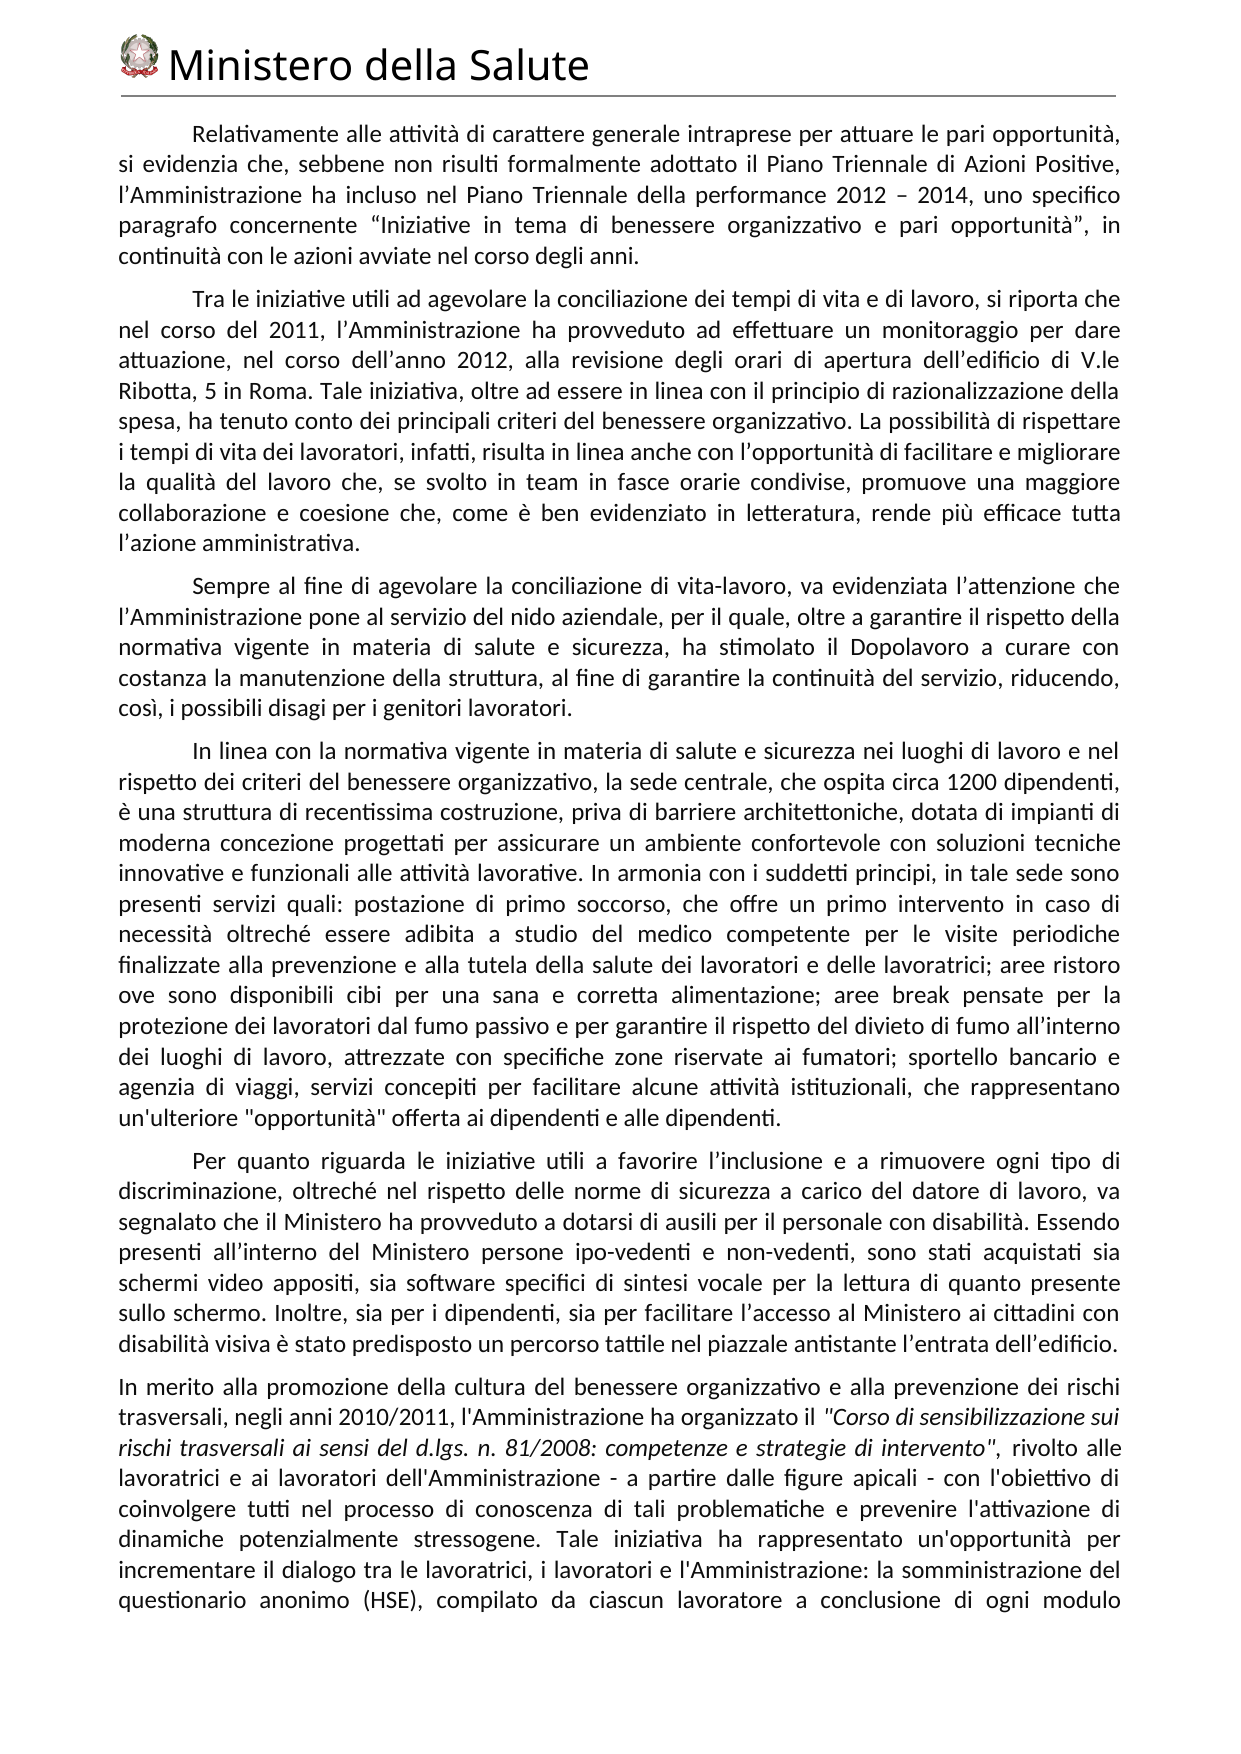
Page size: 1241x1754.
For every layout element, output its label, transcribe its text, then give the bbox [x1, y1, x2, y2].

picture [119, 32, 161, 80]
text In merito alla promozione della cultura del benessere organizzativo e alla prevenzione dei rischi trasversali, negli anni 2010/2011, l'Amministrazione ha organizzato il "Corso di sensibilizzazione sui rischi trasversali ai sensi del d.lgs. n. 81/2008: competenze e strategie di intervento", rivolto alle lavoratrici e ai lavoratori dell'Amministrazione - a partire dalle figure apicali - con l'obiettivo di coinvolgere tutti nel processo di conoscenza di tali problematiche e prevenire l'attivazione di dinamiche potenzialmente stressogene. Tale iniziativa ha rappresentato un'opportunità per incrementare il dialogo tra le lavoratrici, i lavoratori e l'Amministrazione: la somministrazione del questionario anonimo (HSE), compilato da ciascun lavoratore a conclusione di ogni modulo [118, 1371, 1122, 1615]
text Relativamente alle attività di carattere generale intraprese per attuare le pari opportunità, si evidenzia che, sebbene non risulti formalmente adottato il Piano Triennale di Azioni Positive, l’Amministrazione ha incluso nel Piano Triennale della performance 2012 – 2014, uno specifico paragrafo concernente “Iniziative in tema di benessere organizzativo e pari opportunità”, in continuità con le azioni avviate nel corso degli anni. [118, 118, 1122, 271]
text Tra le iniziative utili ad agevolare la conciliazione dei tempi di vita e di lavoro, si riporta che nel corso del 2011, l’Amministrazione ha provveduto ad effettuare un monitoraggio per dare attuazione, nel corso dell’anno 2012, alla revisione degli orari di apertura dell’edificio di V.le Ribotta, 5 in Roma. Tale iniziativa, oltre ad essere in linea con il principio di razionalizzazione della spesa, ha tenuto conto dei principali criteri del benessere organizzativo. La possibilità di rispettare i tempi di vita dei lavoratori, infatti, risulta in linea anche con l’opportunità di facilitare e migliorare la qualità del lavoro che, se svolto in team in fasce orarie condivise, promuove una maggiore collaborazione e coesione che, come è ben evidenziato in letteratura, rende più efficace tutta l’azione amministrativa. [118, 283, 1122, 558]
text In linea con la normativa vigente in materia di salute e sicurezza nei luoghi di lavoro e nel rispetto dei criteri del benessere organizzativo, la sede centrale, che ospita circa 1200 dipendenti, è una struttura di recentissima costruzione, priva di barriere architettoniche, dotata di impianti di moderna concezione progettati per assicurare un ambiente confortevole con soluzioni tecniche innovative e funzionali alle attività lavorative. In armonia con i suddetti principi, in tale sede sono presenti servizi quali: postazione di primo soccorso, che offre un primo intervento in caso di necessità oltreché essere adibita a studio del medico competente per le visite periodiche finalizzate alla prevenzione e alla tutela della salute dei lavoratori e delle lavoratrici; aree ristoro ove sono disponibili cibi per una sana e corretta alimentazione; aree break pensate per la protezione dei lavoratori dal fumo passivo e per garantire il rispetto del divieto di fumo all’interno dei luoghi di lavoro, attrezzate con specifiche zone riservate ai fumatori; sportello bancario e agenzia di viaggi, servizi concepiti per facilitare alcune attività istituzionali, che rappresentano un'ulteriore "opportunità" offerta ai dipendenti e alle dipendenti. [118, 736, 1122, 1132]
text Per quanto riguarda le iniziative utili a favorire l’inclusione e a rimuovere ogni tipo di discriminazione, oltreché nel rispetto delle norme di sicurezza a carico del datore di lavoro, va segnalato che il Ministero ha provveduto a dotarsi di ausili per il personale con disabilità. Essendo presenti all’interno del Ministero persone ipo-vedenti e non-vedenti, sono stati acquistati sia schermi video appositi, sia software specifici di sintesi vocale per la lettura di quanto presente sullo schermo. Inoltre, sia per i dipendenti, sia per facilitare l’accesso al Ministero ai cittadini con disabilità visiva è stato predisposto un percorso tattile nel piazzale antistante l’entrata dell’edificio. [118, 1145, 1122, 1358]
text Sempre al fine di agevolare la conciliazione di vita-lavoro, va evidenziata l’attenzione che l’Amministrazione pone al servizio del nido aziendale, per il quale, oltre a garantire il rispetto della normativa vigente in materia di salute e sicurezza, ha stimolato il Dopolavoro a curare con costanza la manutenzione della struttura, al fine di garantire la continuità del servizio, riducendo, così, i possibili disagi per i genitori lavoratori. [118, 570, 1122, 723]
